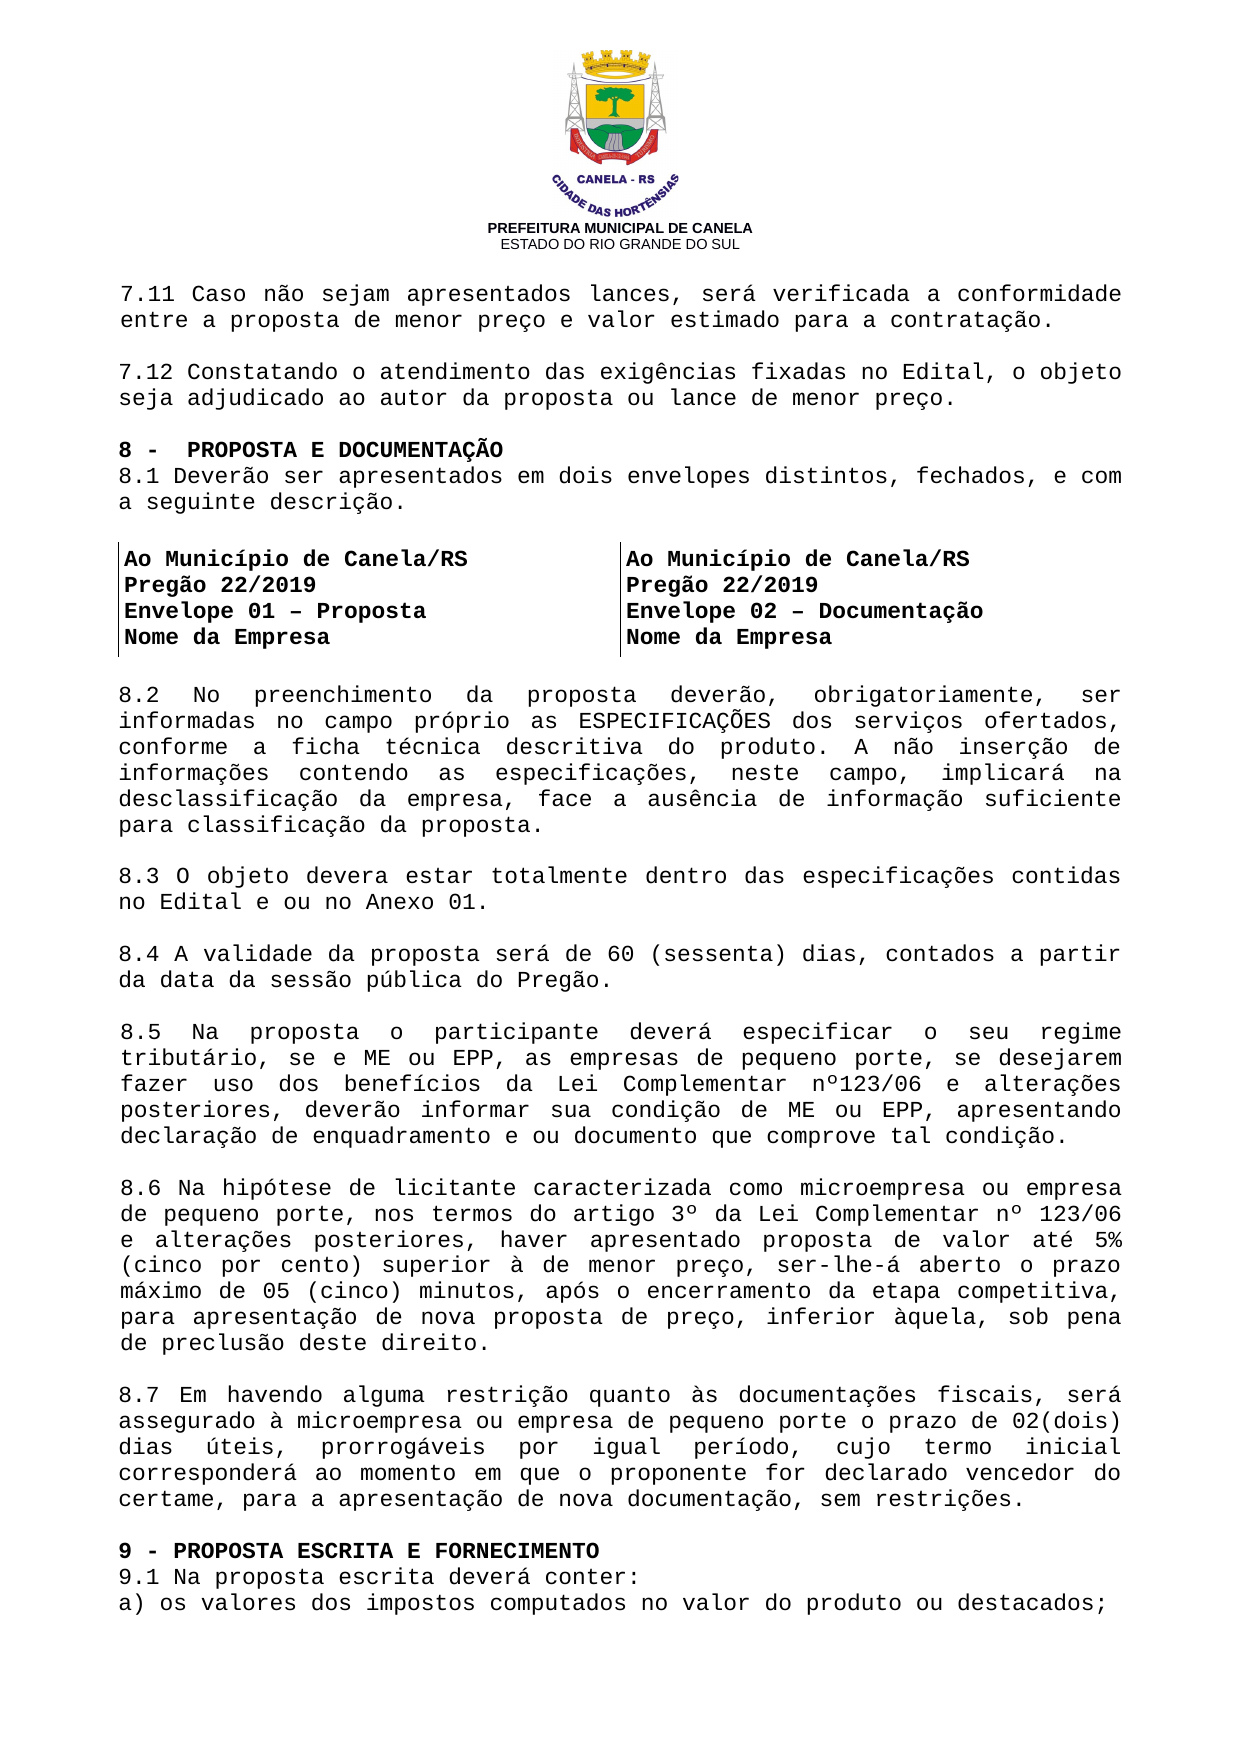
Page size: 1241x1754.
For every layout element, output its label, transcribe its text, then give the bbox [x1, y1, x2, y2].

list 7.11 Caso não sejam apresentados lances, será verificada a conformidade entre a proposta de menor preço e valor estimado para a contratação. [118, 283, 1122, 334]
text 8.3 O objeto devera estar totalmente dentro das especificações contidas no Edital e ou no Anexo 01. [118, 865, 1122, 917]
text 8.7 Em havendo alguma restrição quanto às documentações fiscais, será assegurado à microempresa ou empresa de pequeno porte o prazo de 02(dois) dias úteis, prorrogáveis por igual período, cujo termo inicial corresponderá ao momento em que o proponente for declarado vencedor do certame, para a apresentação de nova documentação, sem restrições. [118, 1383, 1122, 1513]
text 8.4 A validade da proposta será de 60 (sessenta) dias, contados a partir da data da sessão pública do Pregão. [118, 943, 1122, 994]
text 8.6 Na hipótese de licitante caracterizada como microempresa ou empresa de pequeno porte, nos termos do artigo 3º da Lei Complementar nº 123/06 e alterações posteriores, haver apresentado proposta de valor até 5% (cinco por cento) superior à de menor preço, ser-lhe-á aberto o prazo máximo de 05 (cinco) minutos, após o encerramento da etapa competitiva, para apresentação de nova proposta de preço, inferior àquela, sob pena de preclusão deste direito. [120, 1176, 1122, 1358]
text 9.1 Na proposta escrita deverá conter: [118, 1565, 1122, 1591]
list 7.12 Constatando o atendimento das exigências fixadas no Edital, o objeto seja adjudicado ao autor da proposta ou lance de menor preço. [118, 361, 1122, 412]
table_header Ao Município de Canela/RS Pregão 22/2019 Envelope 01 – Proposta Nome da Empresa [119, 542, 620, 657]
text 9 - PROPOSTA ESCRITA E FORNECIMENTO [118, 1539, 1122, 1565]
table_header Ao Município de Canela/RS Pregão 22/2019 Envelope 02 – Documentação Nome da Empresa [621, 542, 1122, 657]
text 8.2 No preenchimento da proposta deverão, obrigatoriamente, ser informadas no campo próprio as ESPECIFICAÇÕES dos serviços ofertados, conforme a ficha técnica descritiva do produto. A não inserção de informações contendo as especificações, neste campo, implicará na desclassificação da empresa, face a ausência de informação suficiente para classificação da proposta. [118, 683, 1122, 839]
list 8.1 Deverão ser apresentados em dois envelopes distintos, fechados, e com a seguinte descrição. [118, 464, 1122, 516]
picture [552, 50, 679, 217]
text a) os valores dos impostos computados no valor do produto ou destacados; [118, 1591, 1122, 1617]
text 8 - PROPOSTA E DOCUMENTAÇÃO [118, 438, 1122, 464]
list 8.5 Na proposta o participante deverá especificar o seu regime tributário, se e ME ou EPP, as empresas de pequeno porte, se desejarem fazer uso dos benefícios da Lei Complementar nº123/06 e alterações posteriores, deverão informar sua condição de ME ou EPP, apresentando declaração de enquadramento e ou documento que comprove tal condição. [120, 1020, 1122, 1150]
